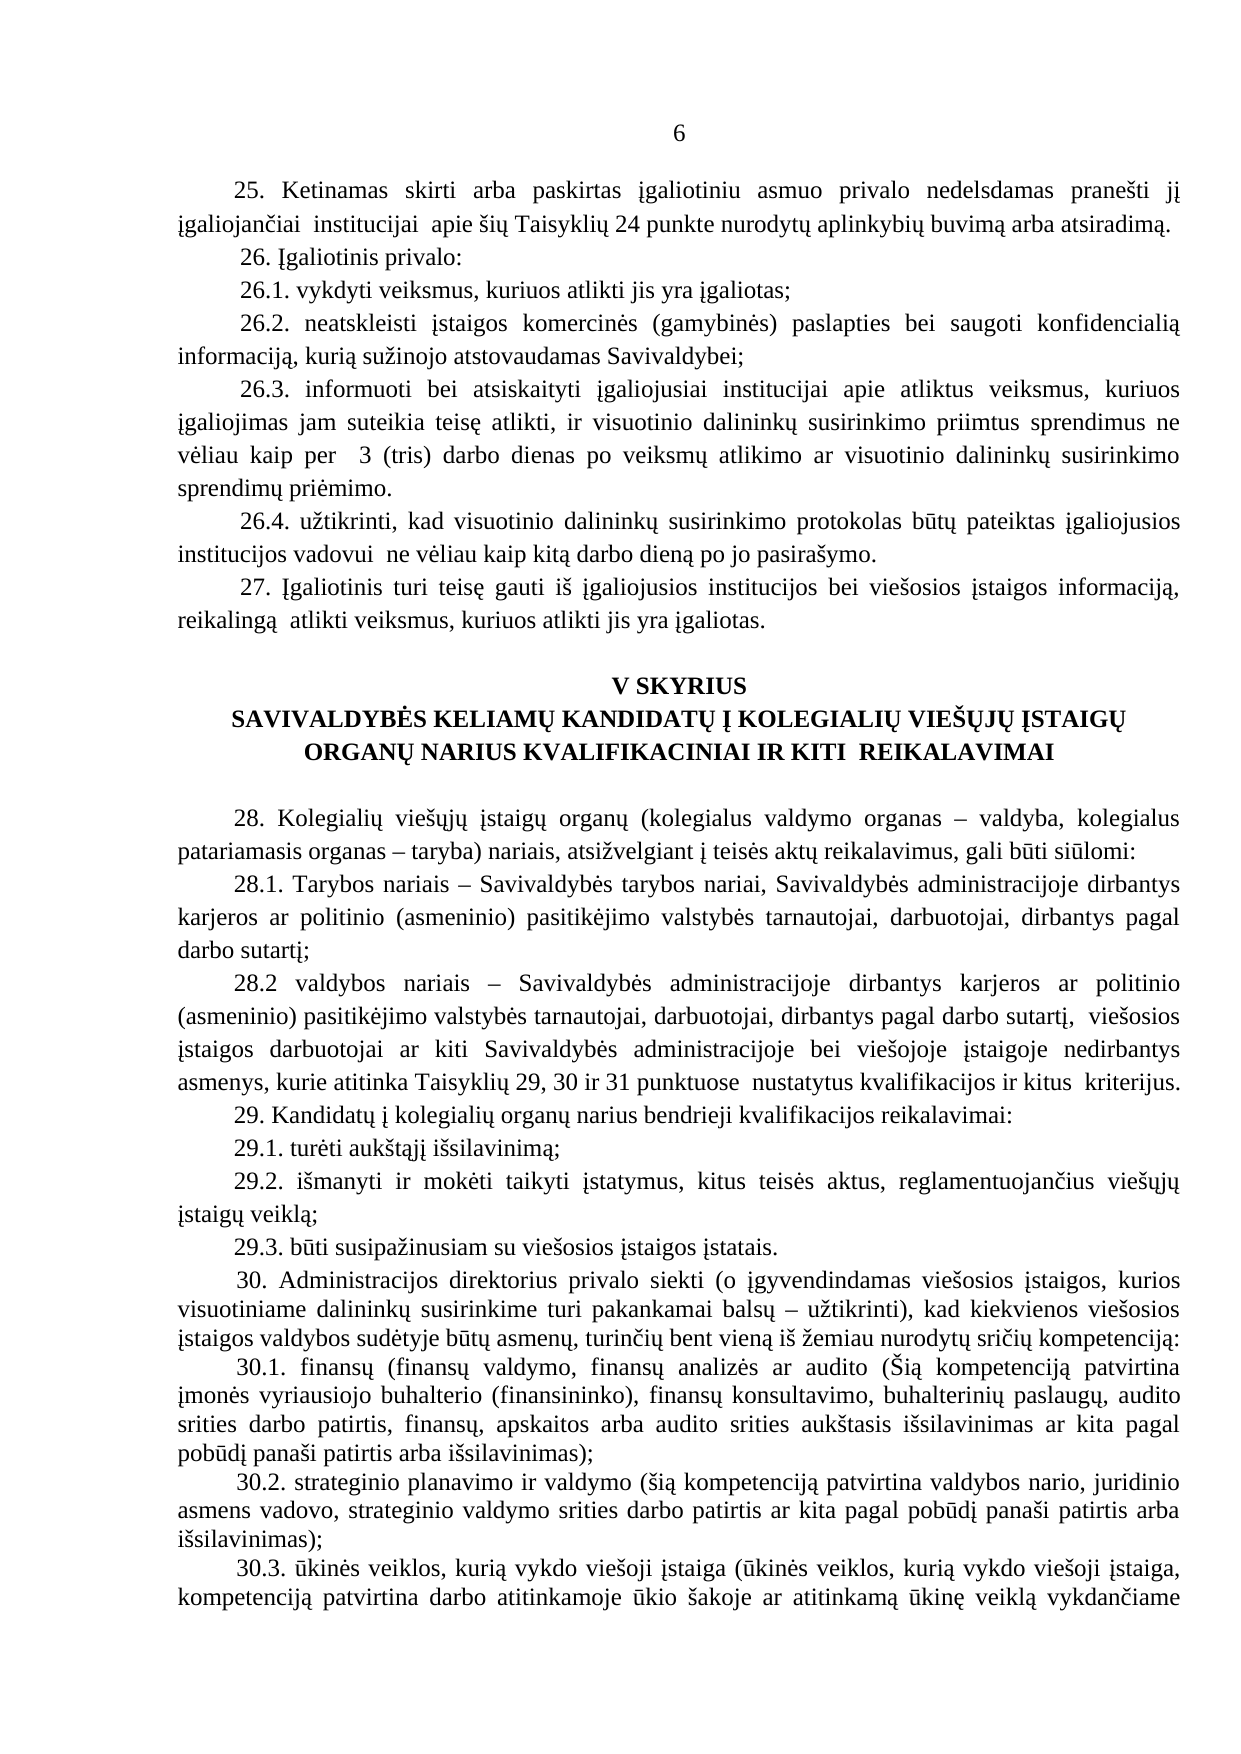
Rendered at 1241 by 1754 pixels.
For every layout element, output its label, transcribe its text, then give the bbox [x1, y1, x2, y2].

text 26. Įgaliotinis privalo: [177, 242, 1181, 270]
text 26.4. užtikrinti, kad visuotinio dalininkų susirinkimo protokolas būtų pateiktas įgaliojusios institucijos vadovui ne vėliau kaip kitą darbo dieną po jo pasirašymo. [177, 506, 1181, 568]
text V SKYRIUS [177, 671, 1181, 700]
text 25. Ketinamas skirti arba paskirtas įgaliotiniu asmuo privalo nedelsdamas pranešti jį įgaliojančiai institucijai apie šių Taisyklių 24 punkte nurodytų aplinkybių buvimą arba atsiradimą. [177, 176, 1181, 237]
text 30.2. strateginio planavimo ir valdymo (šią kompetenciją patvirtina valdybos nario, juridinio asmens vadovo, strateginio valdymo srities darbo patirtis ar kita pagal pobūdį panaši patirtis arba išsilavinimas); [177, 1467, 1181, 1553]
text SAVIVALDYBĖS KELIAMŲ KANDIDATŲ Į KOLEGIALIŲ VIEŠŲJŲ ĮSTAIGŲ ORGANŲ NARIUS KVALIFIKACINIAI IR KITI REIKALAVIMAI [177, 704, 1181, 766]
text 28. Kolegialių viešųjų įstaigų organų (kolegialus valdymo organas – valdyba, kolegialus patariamasis organas – taryba) nariais, atsižvelgiant į teisės aktų reikalavimus, gali būti siūlomi: [177, 803, 1181, 865]
text 29.3. būti susipažinusiam su viešosios įstaigos įstatais. [177, 1232, 1181, 1261]
text 28.2 valdybos nariais – Savivaldybės administracijoje dirbantys karjeros ar politinio (asmeninio) pasitikėjimo valstybės tarnautojai, darbuotojai, dirbantys pagal darbo sutartį, viešosios įstaigos darbuotojai ar kiti Savivaldybės administracijoje bei viešojoje įstaigoje nedirbantys asmenys, kurie atitinka Taisyklių 29, 30 ir 31 punktuose nustatytus kvalifikacijos ir kitus kriterijus. [177, 968, 1181, 1096]
text 26.3. informuoti bei atsiskaityti įgaliojusiai institucijai apie atliktus veiksmus, kuriuos įgaliojimas jam suteikia teisę atlikti, ir visuotinio dalininkų susirinkimo priimtus sprendimus ne vėliau kaip per 3 (tris) darbo dienas po veiksmų atlikimo ar visuotinio dalininkų susirinkimo sprendimų priėmimo. [177, 374, 1181, 502]
text 28.1. Tarybos nariais – Savivaldybės tarybos nariai, Savivaldybės administracijoje dirbantys karjeros ar politinio (asmeninio) pasitikėjimo valstybės tarnautojai, darbuotojai, dirbantys pagal darbo sutartį; [177, 869, 1181, 964]
text 29.1. turėti aukštąjį išsilavinimą; [177, 1133, 1181, 1162]
text 29. Kandidatų į kolegialių organų narius bendrieji kvalifikacijos reikalavimai: [177, 1100, 1181, 1129]
text 29.2. išmanyti ir mokėti taikyti įstatymus, kitus teisės aktus, reglamentuojančius viešųjų įstaigų veiklą; [177, 1166, 1181, 1228]
text 26.1. vykdyti veiksmus, kuriuos atlikti jis yra įgaliotas; [177, 275, 1181, 303]
text 30.1. finansų (finansų valdymo, finansų analizės ar audito (Šią kompetenciją patvirtina įmonės vyriausiojo buhalterio (finansininko), finansų konsultavimo, buhalterinių paslaugų, audito srities darbo patirtis, finansų, apskaitos arba audito srities aukštasis išsilavinimas ar kita pagal pobūdį panaši patirtis arba išsilavinimas); [177, 1352, 1181, 1467]
text 30. Administracijos direktorius privalo siekti (o įgyvendindamas viešosios įstaigos, kurios visuotiniame dalininkų susirinkime turi pakankamai balsų – užtikrinti), kad kiekvienos viešosios įstaigos valdybos sudėtyje būtų asmenų, turinčių bent vieną iš žemiau nurodytų sričių kompetenciją: [177, 1265, 1181, 1352]
text 30.3. ūkinės veiklos, kurią vykdo viešoji įstaiga (ūkinės veiklos, kurią vykdo viešoji įstaiga, kompetenciją patvirtina darbo atitinkamoje ūkio šakoje ar atitinkamą ūkinę veiklą vykdančiame [177, 1553, 1181, 1610]
text 27. Įgaliotinis turi teisę gauti iš įgaliojusios institucijos bei viešosios įstaigos informaciją, reikalingą atlikti veiksmus, kuriuos atlikti jis yra įgaliotas. [177, 572, 1181, 634]
text 26.2. neatskleisti įstaigos komercinės (gamybinės) paslapties bei saugoti konfidencialią informaciją, kurią sužinojo atstovaudamas Savivaldybei; [177, 308, 1181, 369]
